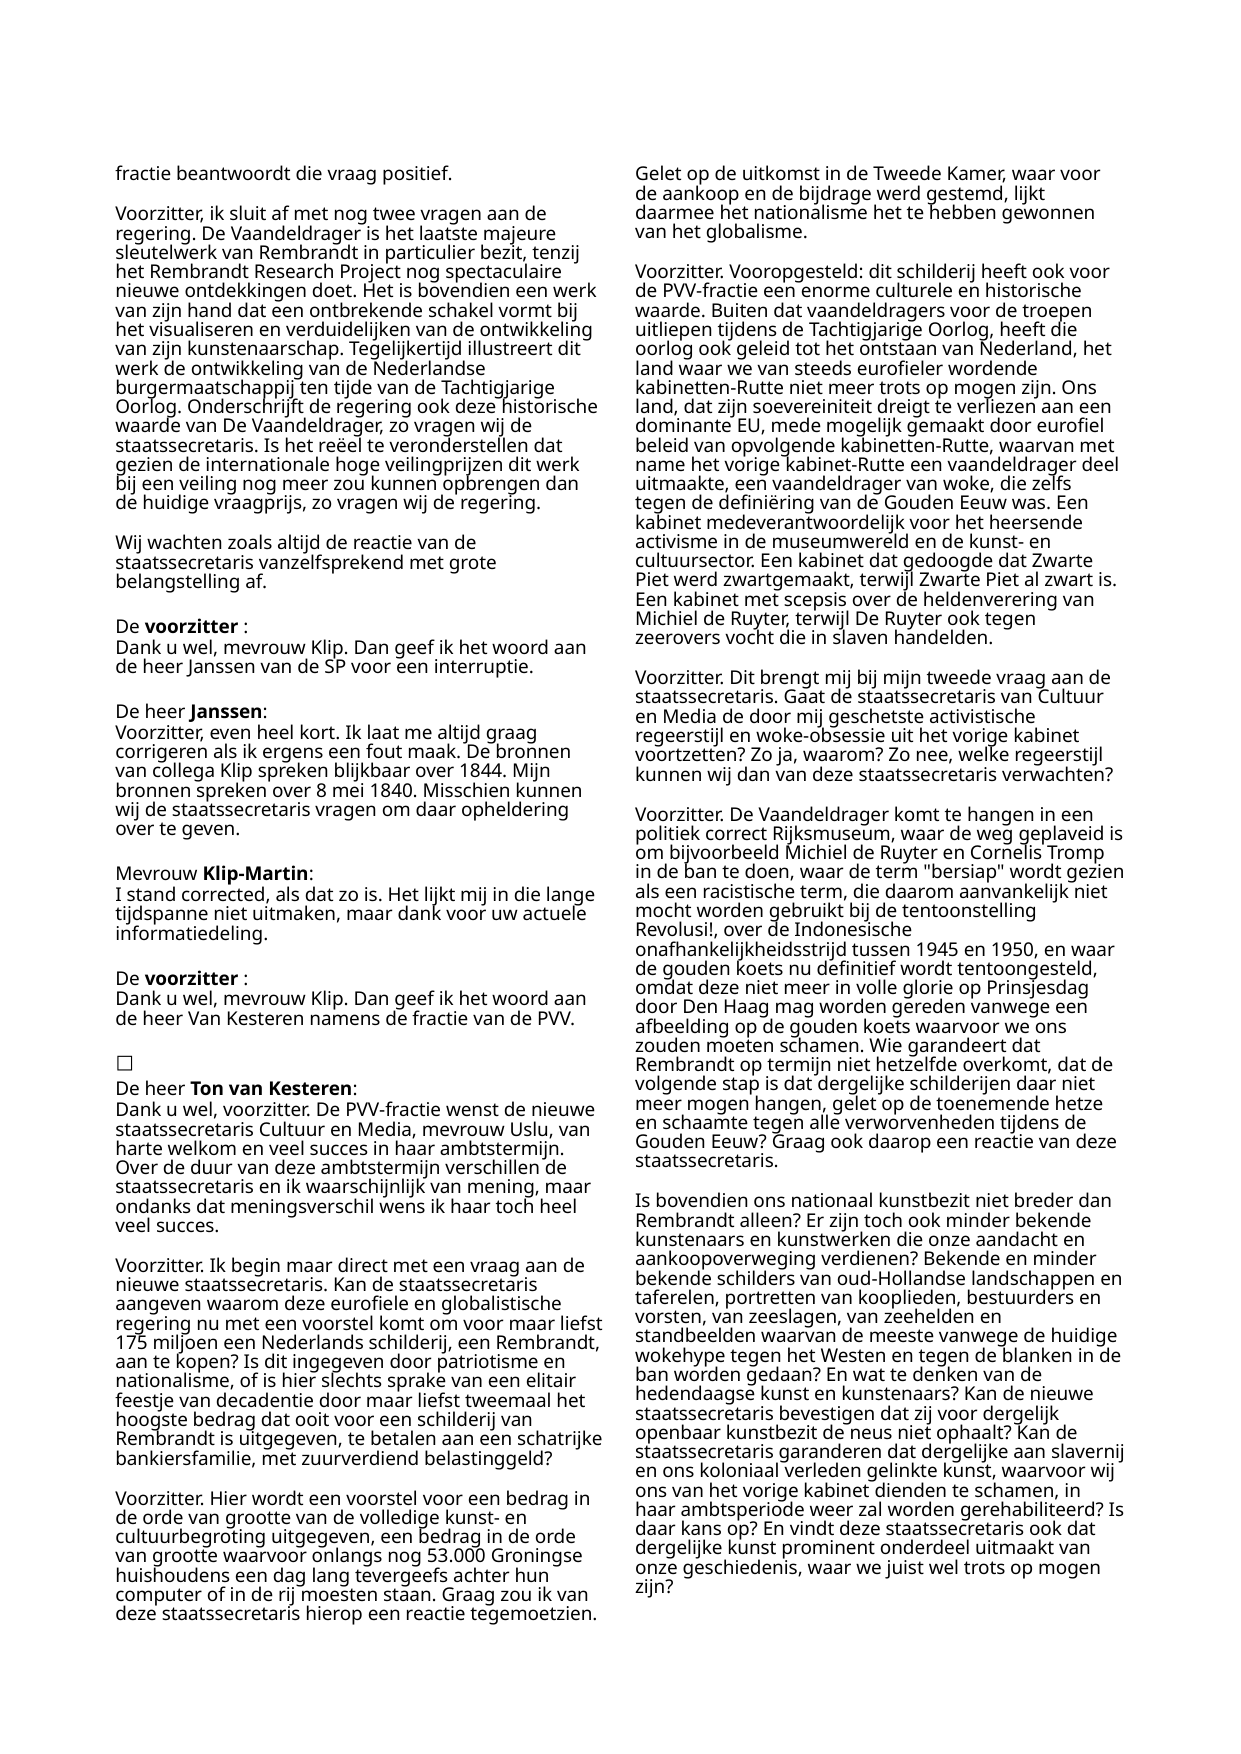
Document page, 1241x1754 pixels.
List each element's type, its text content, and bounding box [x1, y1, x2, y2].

text De heer Ton van Kesteren: [115, 1076, 605, 1101]
text ⬜ [115, 1050, 605, 1076]
text De voorzitter : [115, 965, 605, 990]
text I stand corrected, als dat zo is. Het lijkt mij in die lange tijdspanne niet uitmaken, maar dank voor uw actuele informatiedeling. [115, 886, 605, 944]
text Voorzitter. De Vaandeldrager komt te hangen in een politiek correct Rijksmuseum, waar de weg geplaveid is om bijvoorbeeld Michiel de Ruyter en Cornelis Tromp in de ban te doen, waar de term "bersiap" wordt gezien als een racistische term, die daarom aanvankelijk niet mocht worden gebruikt bij de tentoonstelling Revolusi!, over de Indonesische onafhankelijkheidsstrijd tussen 1945 en 1950, en waar de gouden koets nu definitief wordt tentoongesteld, omdat deze niet meer in volle glorie op Prinsjesdag door Den Haag mag worden gereden vanwege een afbeelding op de gouden koets waarvoor we ons zouden moeten schamen. Wie garandeert dat Rembrandt op termijn niet hetzelfde overkomt, dat de volgende stap is dat dergelijke schilderijen daar niet meer mogen hangen, gelet op de toenemende hetze en schaamte tegen alle verworvenheden tijdens de Gouden Eeuw? Graag ook daarop een reactie van deze staatssecretaris. [635, 806, 1125, 1172]
text Voorzitter, ik sluit af met nog twee vragen aan de regering. De Vaandeldrager is het laatste majeure sleutelwerk van Rembrandt in particulier bezit, tenzij het Rembrandt Research Project nog spectaculaire nieuwe ontdekkingen doet. Het is bovendien een werk van zijn hand dat een ontbrekende schakel vormt bij het visualiseren en verduidelijken van de ontwikkeling van zijn kunstenaarschap. Tegelijkertijd illustreert dit werk de ontwikkeling van de Nederlandse burgermaatschappij ten tijde van de Tachtigjarige Oorlog. Onderschrijft de regering ook deze historische waarde van De Vaandeldrager, zo vragen wij de staatssecretaris. Is het reëel te veronderstellen dat gezien de internationale hoge veilingprijzen dit werk bij een veiling nog meer zou kunnen opbrengen dan de huidige vraagprijs, zo vragen wij de regering. [115, 205, 605, 514]
text Is bovendien ons nationaal kunstbezit niet breder dan Rembrandt alleen? Er zijn toch ook minder bekende kunstenaars en kunstwerken die onze aandacht en aankoopoverweging verdienen? Bekende en minder bekende schilders van oud-Hollandse landschappen en taferelen, portretten van kooplieden, bestuurders en vorsten, van zeeslagen, van zeehelden en standbeelden waarvan de meeste vanwege de huidige wokehype tegen het Westen en tegen de blanken in de ban worden gedaan? En wat te denken van de hedendaagse kunst en kunstenaars? Kan de nieuwe staatssecretaris bevestigen dat zij voor dergelijk openbaar kunstbezit de neus niet ophaalt? Kan de staatssecretaris garanderen dat dergelijke aan slavernij en ons koloniaal verleden gelinkte kunst, waarvoor wij ons van het vorige kabinet dienden te schamen, in haar ambtsperiode weer zal worden gerehabiliteerd? Is daar kans op? En vindt deze staatssecretaris ook dat dergelijke kunst prominent onderdeel uitmaakt van onze geschiedenis, waar we juist wel trots op mogen zijn? [635, 1192, 1125, 1597]
text Voorzitter. Vooropgesteld: dit schilderij heeft ook voor de PVV-fractie een enorme culturele en historische waarde. Buiten dat vaandeldragers voor de troepen uitliepen tijdens de Tachtigjarige Oorlog, heeft die oorlog ook geleid tot het ontstaan van Nederland, het land waar we van steeds eurofieler wordende kabinetten-Rutte niet meer trots op mogen zijn. Ons land, dat zijn soevereiniteit dreigt te verliezen aan een dominante EU, mede mogelijk gemaakt door eurofiel beleid van opvolgende kabinetten-Rutte, waarvan met name het vorige kabinet-Rutte een vaandeldrager deel uitmaakte, een vaandeldrager van woke, die zelfs tegen de definiëring van de Gouden Eeuw was. Een kabinet medeverantwoordelijk voor het heersende activisme in de museumwereld en de kunst- en cultuursector. Een kabinet dat gedoogde dat Zwarte Piet werd zwartgemaakt, terwijl Zwarte Piet al zwart is. Een kabinet met scepsis over de heldenverering van Michiel de Ruyter, terwijl De Ruyter ook tegen zeerovers vocht die in slaven handelden. [635, 263, 1125, 648]
text De voorzitter : [115, 613, 605, 639]
text Gelet op de uitkomst in de Tweede Kamer, waar voor de aankoop en de bijdrage werd gestemd, lijkt daarmee het nationalisme het te hebben gewonnen van het globalisme. [635, 165, 1125, 242]
text fractie beantwoordt die vraag positief. [115, 165, 605, 184]
text Voorzitter. Dit brengt mij bij mijn tweede vraag aan de staatssecretaris. Gaat de staatssecretaris van Cultuur en Media de door mij geschetste activistische regeerstijl en woke-obsessie uit het vorige kabinet voortzetten? Zo ja, waarom? Zo nee, welke regeerstijl kunnen wij dan van deze staatssecretaris verwachten? [635, 669, 1125, 785]
text Dank u wel, mevrouw Klip. Dan geef ik het woord aan de heer Van Kesteren namens de fractie van de PVV. [115, 990, 605, 1029]
text Dank u wel, mevrouw Klip. Dan geef ik het woord aan de heer Janssen van de SP voor een interruptie. [115, 639, 605, 677]
text Wij wachten zoals altijd de reactie van de staatssecretaris vanzelfsprekend met grote belangstelling af. [115, 534, 605, 592]
text Mevrouw Klip-Martin: [115, 860, 605, 886]
text Voorzitter. Ik begin maar direct met een vraag aan de nieuwe staatssecretaris. Kan de staatssecretaris aangeven waarom deze eurofiele en globalistische regering nu met een voorstel komt om voor maar liefst 175 miljoen een Nederlands schilderij, een Rembrandt, aan te kopen? Is dit ingegeven door patriotisme en nationalisme, of is hier slechts sprake van een elitair feestje van decadentie door maar liefst tweemaal het hoogste bedrag dat ooit voor een schilderij van Rembrandt is uitgegeven, te betalen aan een schatrijke bankiersfamilie, met zuurverdiend belastinggeld? [115, 1257, 605, 1469]
text Dank u wel, voorzitter. De PVV-fractie wenst de nieuwe staatssecretaris Cultuur en Media, mevrouw Uslu, van harte welkom en veel succes in haar ambtstermijn. Over de duur van deze ambtstermijn verschillen de staatssecretaris en ik waarschijnlijk van mening, maar ondanks dat meningsverschil wens ik haar toch heel veel succes. [115, 1101, 605, 1236]
text De heer Janssen: [115, 698, 605, 724]
text Voorzitter, even heel kort. Ik laat me altijd graag corrigeren als ik ergens een fout maak. De bronnen van collega Klip spreken blijkbaar over 1844. Mijn bronnen spreken over 8 mei 1840. Misschien kunnen wij de staatssecretaris vragen om daar opheldering over te geven. [115, 724, 605, 839]
text Voorzitter. Hier wordt een voorstel voor een bedrag in de orde van grootte van de volledige kunst- en cultuurbegroting uitgegeven, een bedrag in de orde van grootte waarvoor onlangs nog 53.000 Groningse huishoudens een dag lang tevergeefs achter hun computer of in de rij moesten staan. Graag zou ik van deze staatssecretaris hierop een reactie tegemoetzien. [115, 1489, 605, 1624]
